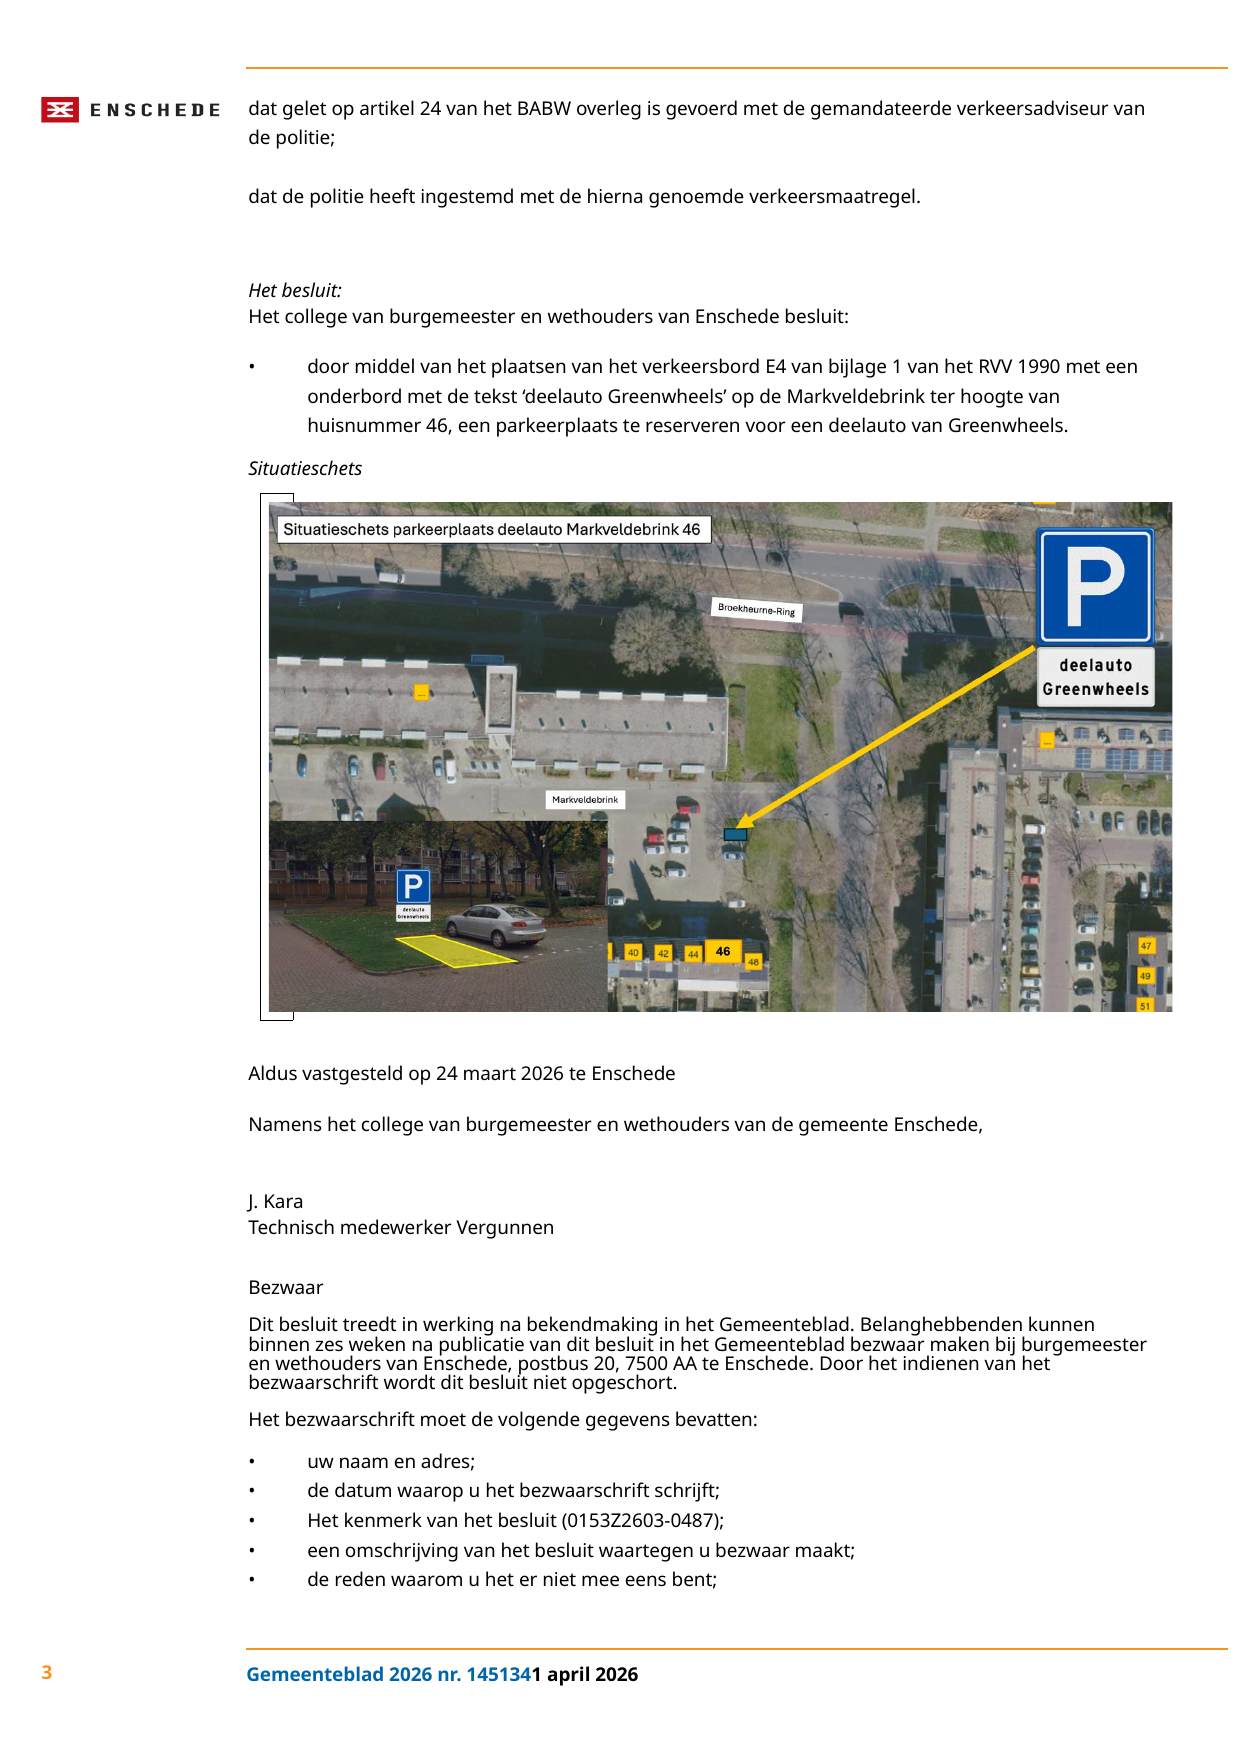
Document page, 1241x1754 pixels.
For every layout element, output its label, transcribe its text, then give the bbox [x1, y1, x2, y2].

list een omschrijving van het besluit waartegen u bezwaar maakt; [248, 1537, 1152, 1562]
text Dit besluit treedt in werking na bekendmaking in het Gemeenteblad. Belanghebbenden kunnen binnen zes weken na publicatie van dit besluit in het Gemeenteblad bezwaar maken bij burgemeester en wethouders van Enschede, postbus 20, 7500 AA te Enschede. Door het indienen van het bezwaarschrift wordt dit besluit niet opgeschort. [248, 1316, 1152, 1393]
picture [268, 502, 1173, 1012]
text Aldus vastgesteld op 24 maart 2026 te Enschede [248, 1060, 1152, 1086]
text dat de politie heeft ingestemd met de hierna genoemde verkeersmaatregel. [248, 183, 1152, 209]
text Het besluit: [248, 277, 1152, 303]
text Het college van burgemeester en wethouders van Enschede besluit: [248, 303, 1152, 328]
list door middel van het plaatsen van het verkeersbord E4 van bijlage 1 van het RVV 1990 met een onderbord met de tekst ‘deelauto Greenwheels’ op de Markveldebrink ter hoogte van huisnummer 46, een parkeerplaats te reserveren voor een deelauto van Greenwheels. [248, 353, 1152, 438]
list Het kenmerk van het besluit (0153Z2603-0487); [248, 1507, 1152, 1533]
text Het bezwaarschrift moet de volgende gegevens bevatten: [248, 1411, 1152, 1430]
text dat gelet op artikel 24 van het BABW overleg is gevoerd met de gemandateerde verkeersadviseur van de politie; [248, 95, 1152, 150]
picture [41, 47, 231, 172]
text Bezwaar [248, 1279, 1152, 1298]
list uw naam en adres; [248, 1448, 1152, 1474]
text Namens het college van burgemeester en wethouders van de gemeente Enschede, [248, 1111, 1152, 1137]
text J. Kara [248, 1188, 1152, 1214]
list de datum waarop u het bezwaarschrift schrijft; [248, 1478, 1152, 1503]
text Situatieschets [248, 456, 1152, 481]
list de reden waarom u het er niet mee eens bent; [248, 1566, 1152, 1592]
text Technisch medewerker Vergunnen [248, 1214, 1152, 1240]
